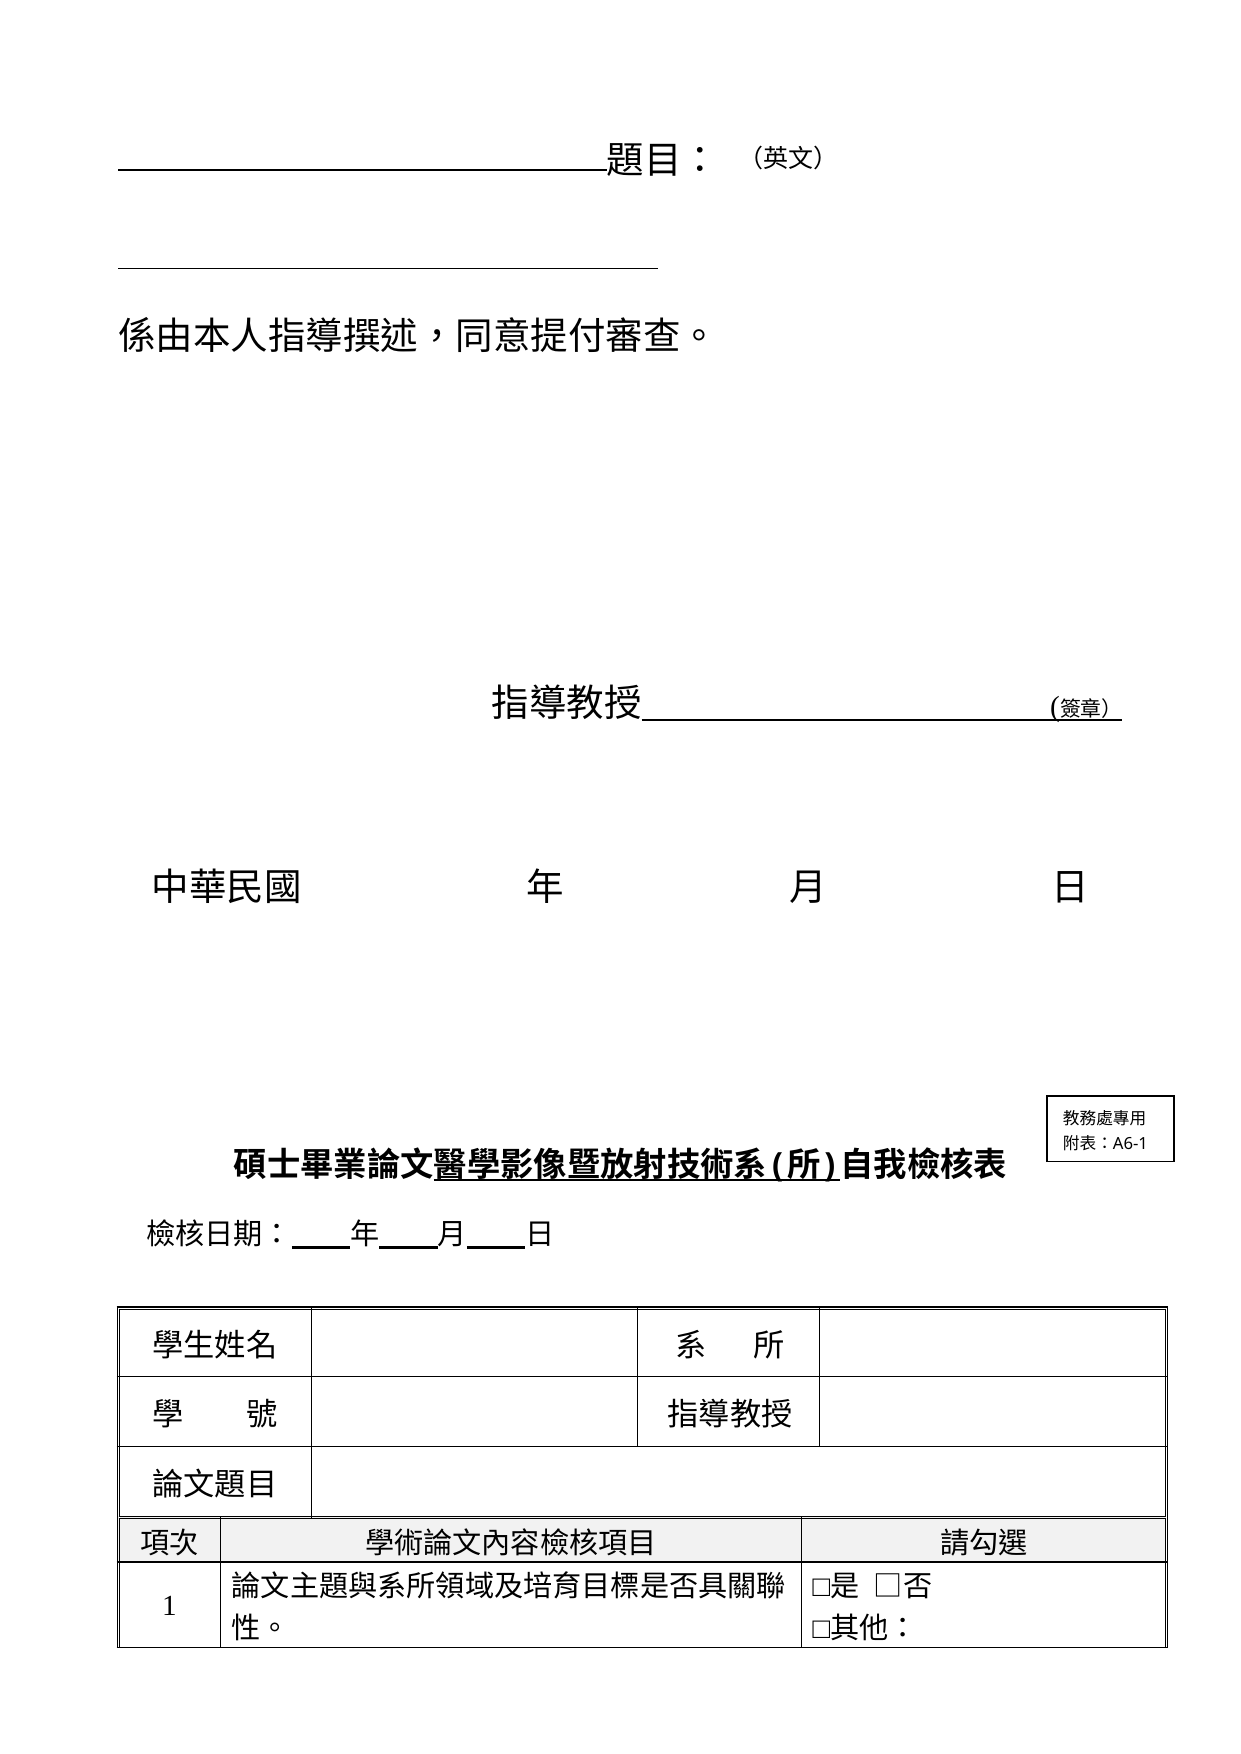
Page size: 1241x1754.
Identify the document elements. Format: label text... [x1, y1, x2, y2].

table_header 學生姓名 [120, 1310, 311, 1376]
table_cell [312, 1377, 637, 1446]
table_cell 論文主題與系所領域及培育目標是否具關聯性。 [221, 1563, 801, 1647]
table_header [820, 1310, 1165, 1376]
table_header [312, 1310, 637, 1376]
table_cell [312, 1447, 1165, 1516]
text 附表：A6-1 [1063, 1129, 1158, 1153]
text 中華民國 年 月 日 [118, 856, 1122, 911]
text 檢核日期： 年 月 日 [87, 1210, 1122, 1253]
table_cell 指導教授 [638, 1377, 819, 1446]
text 係由本人指導撰述，同意提付審查。 [118, 306, 1122, 360]
text 指導教授 (簽章） [118, 673, 1122, 727]
table_cell [820, 1377, 1165, 1446]
text 碩士畢業論文醫學影像暨放射技術系(所)自我檢核表 [1048, 1097, 1173, 1161]
table_cell □是 □否 □其他： [802, 1563, 1165, 1647]
table_cell 學 號 [120, 1377, 311, 1446]
text 碩士畢業論文醫學影像暨放射技術系(所)自我檢核表 [118, 1139, 1122, 1185]
text 題目： （英文） [118, 130, 1122, 184]
text 教務處專用 [1063, 1104, 1158, 1129]
table_header 系 所 [638, 1310, 819, 1376]
table_cell 學術論文內容檢核項目 [221, 1519, 801, 1561]
table_cell 請勾選 [802, 1519, 1165, 1561]
table_cell 論文題目 [120, 1447, 311, 1516]
table_cell 項次 [120, 1519, 220, 1561]
table_cell 1 [120, 1563, 220, 1647]
